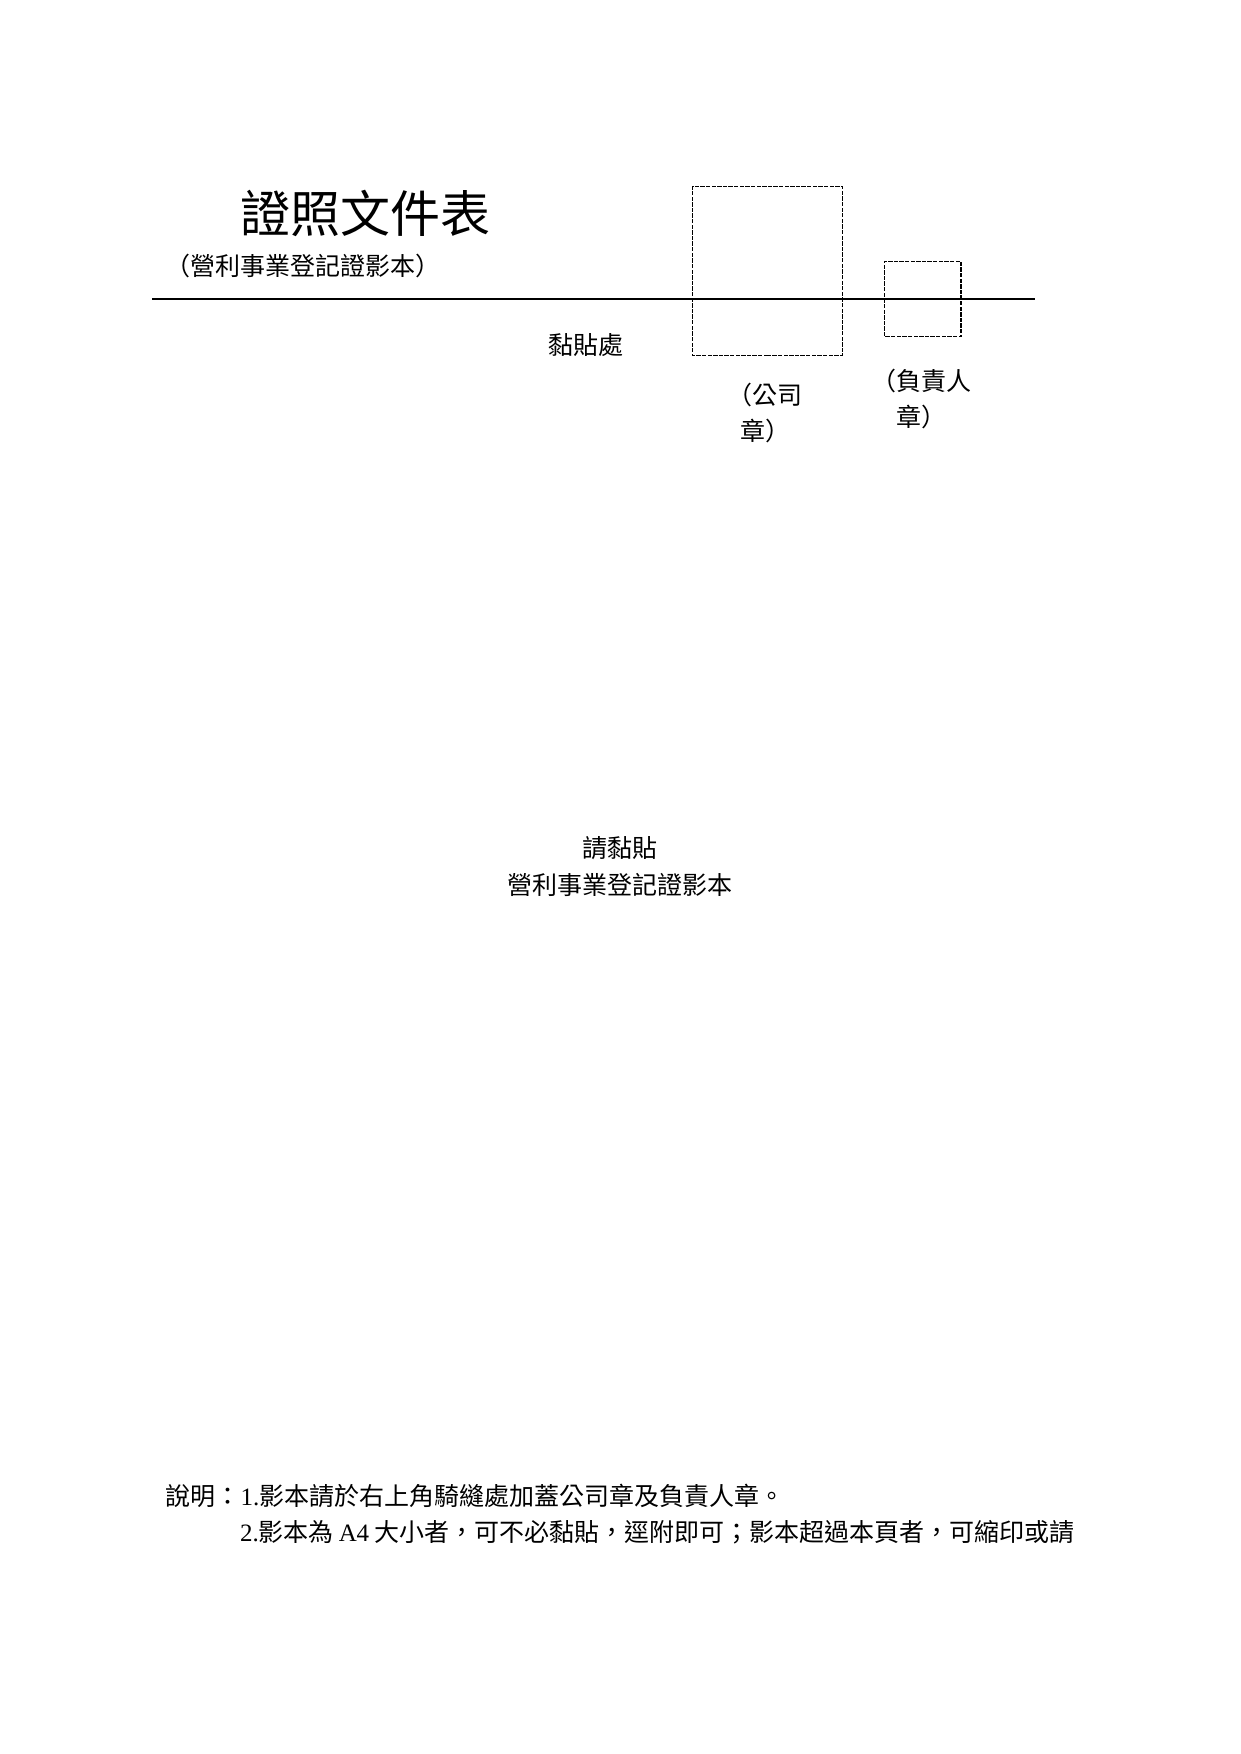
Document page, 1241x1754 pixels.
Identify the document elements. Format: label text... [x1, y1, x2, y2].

text 證照文件表 [240, 174, 1075, 246]
text [843, 246, 1075, 283]
text 營利事業登記證影本 [165, 865, 1075, 901]
text 2.影本為A4大小者，可不必黏貼，逕附即可；影本超過本頁者，可縮印或請 [240, 1513, 1075, 1549]
text 請黏貼 [165, 829, 1075, 865]
text 說明：1.影本請於右上角騎縫處加蓋公司章及負責人章。 [165, 1476, 1075, 1513]
text （營利事業登記證影本） [165, 246, 692, 283]
